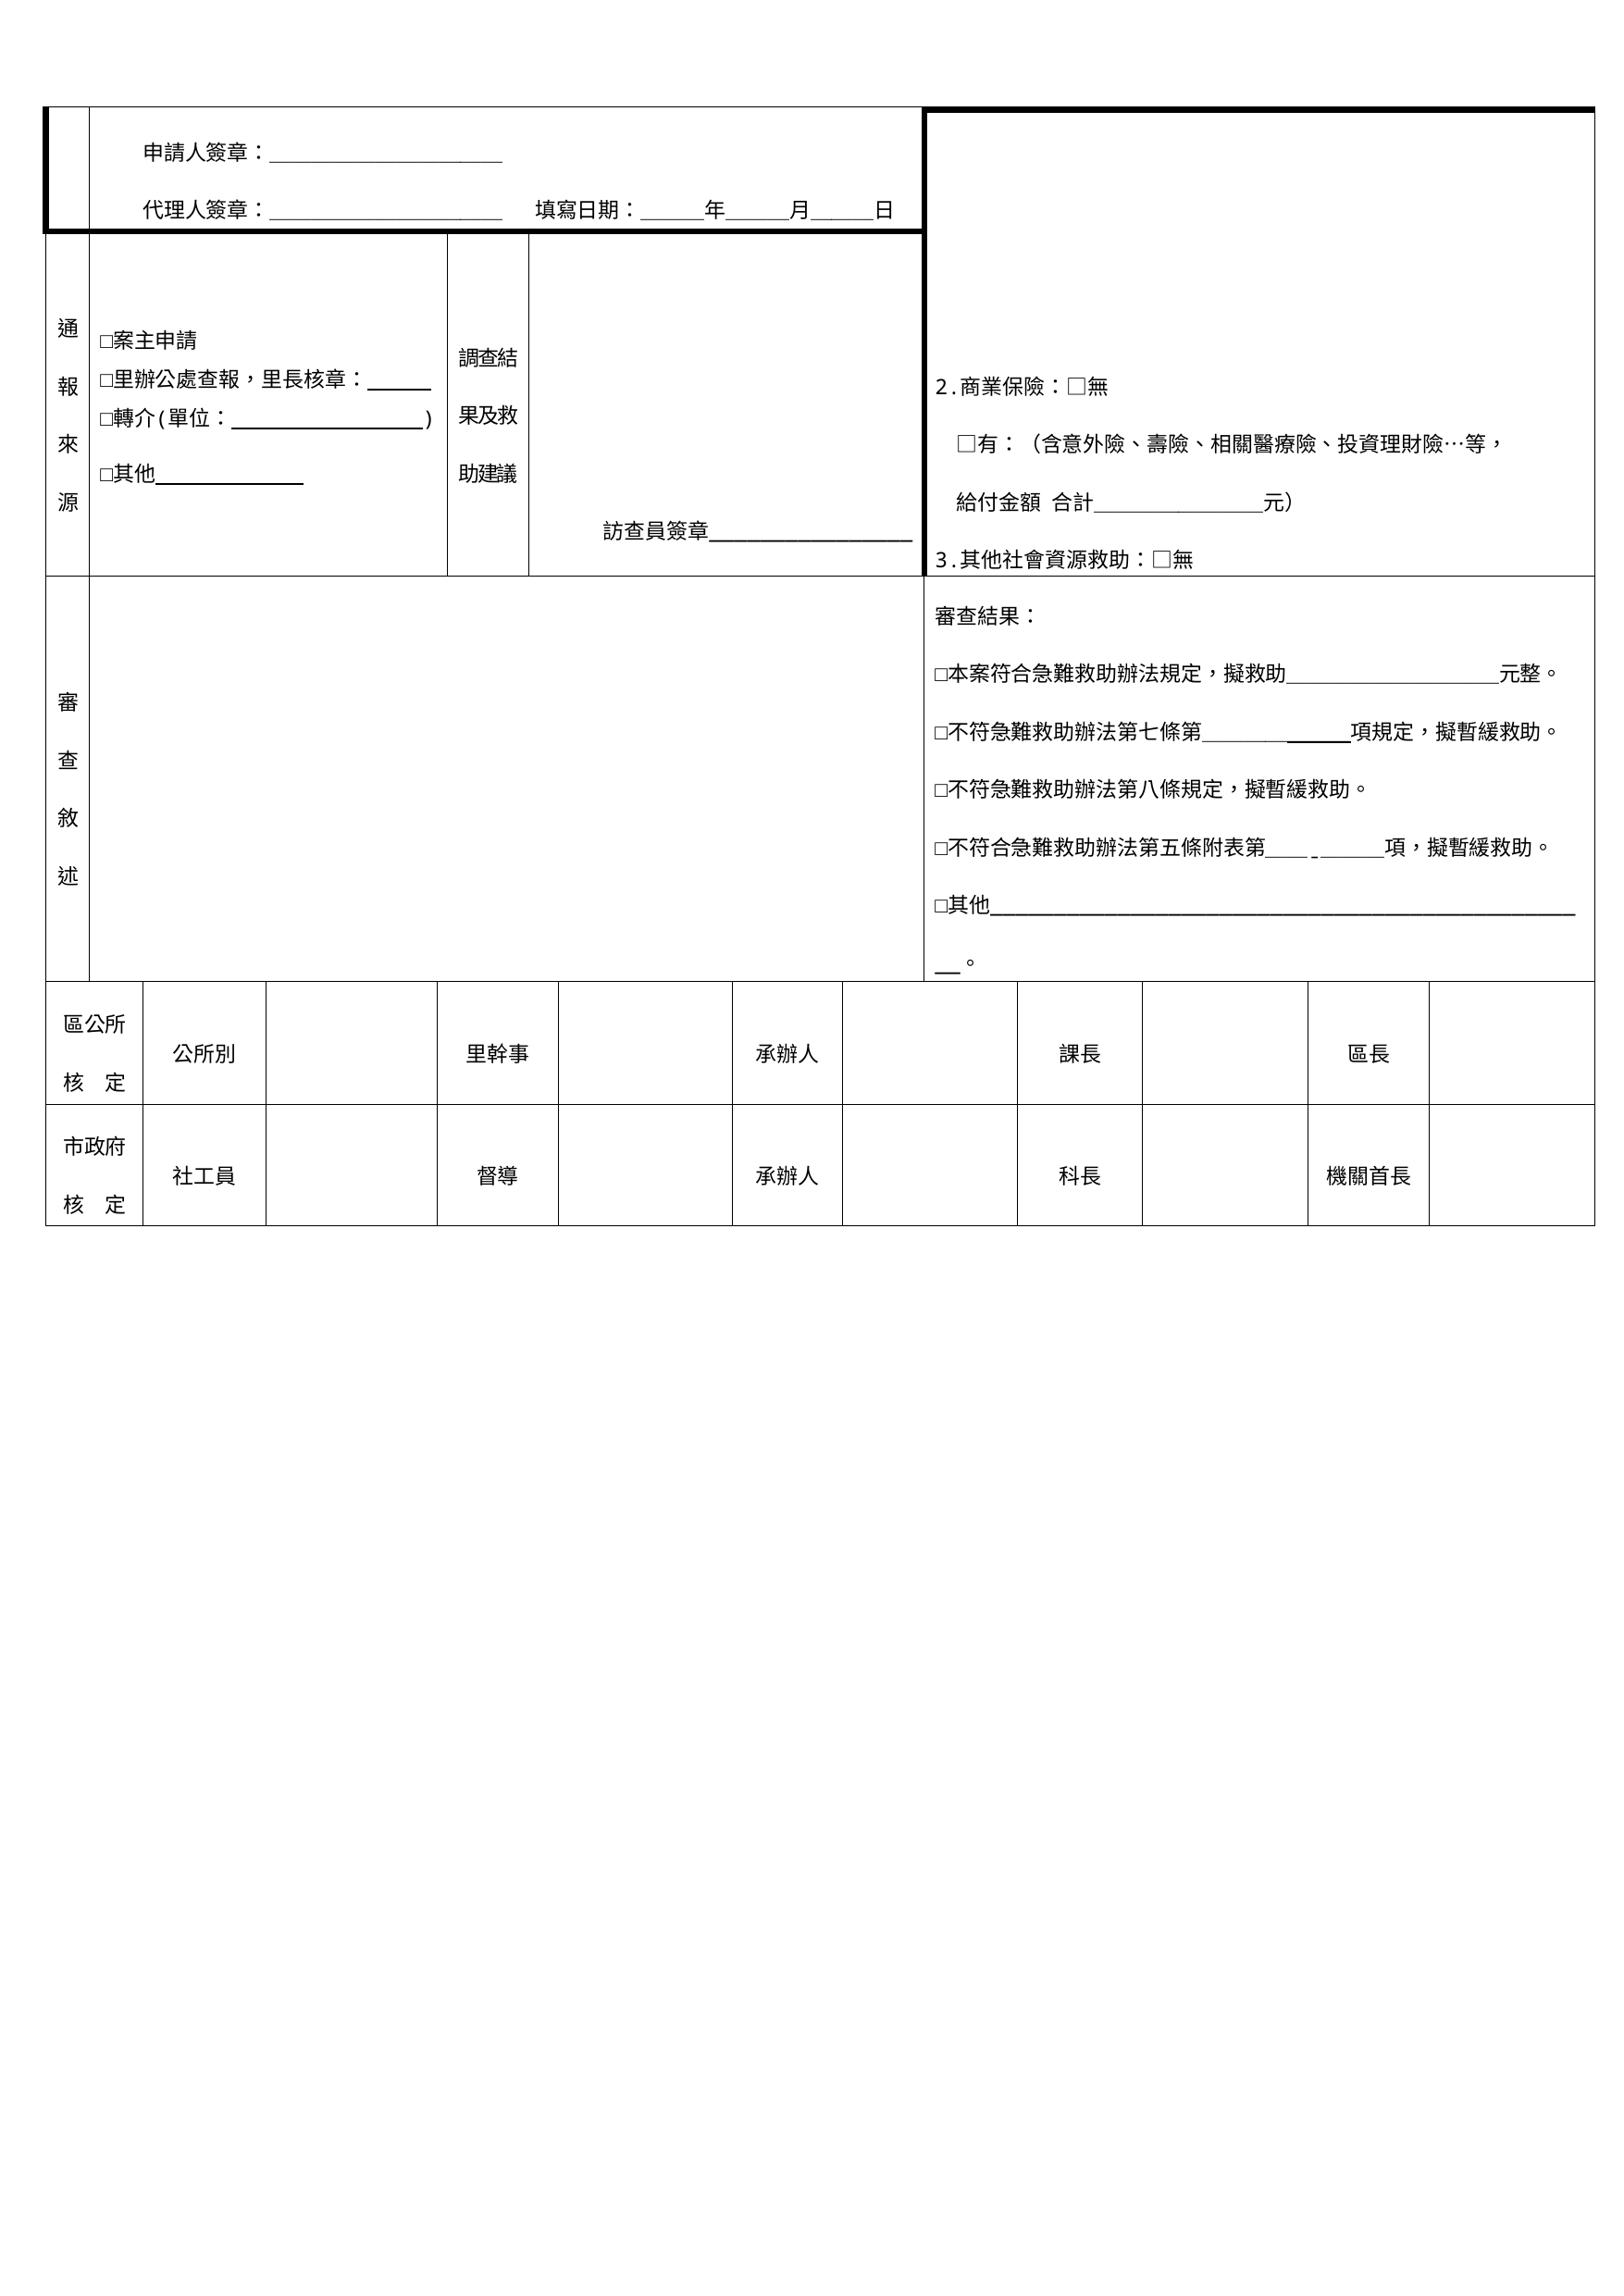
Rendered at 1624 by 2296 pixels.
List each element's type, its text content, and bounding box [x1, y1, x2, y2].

table_cell 承辦人 [733, 1105, 842, 1225]
table_cell [267, 982, 437, 1103]
table_cell 通報來源 [46, 234, 89, 576]
table_cell [1430, 1105, 1594, 1225]
table_cell 訪查員簽章________________ [529, 234, 922, 576]
table_cell [843, 982, 1017, 1103]
table_cell 承辦人 [733, 982, 842, 1103]
table_cell [1143, 1105, 1308, 1225]
table_cell 區公所核 定 [46, 982, 143, 1103]
table_cell [559, 1105, 732, 1225]
table_cell [90, 577, 924, 981]
table_cell 機關首長 [1308, 1105, 1429, 1225]
table_cell 申請人簽章：＿＿＿＿＿＿＿＿＿＿＿ 代理人簽章：＿＿＿＿＿＿＿＿＿＿＿ 填寫日期：＿＿＿年＿＿＿月＿＿＿日 [90, 107, 922, 229]
table_cell [843, 1105, 1017, 1225]
table_cell 課長 [1018, 982, 1142, 1103]
table_cell [1430, 982, 1594, 1103]
table_cell 審查結果： □本案符合急難救助辦法規定，擬救助＿＿＿＿＿＿＿＿＿＿元整。 □不符急難救助辦法第七條第＿＿＿＿＿＿＿項規定，擬暫緩救助。 □不符急難救助辦法第八條規定，擬暫緩救助。 □不符合急難救助辦法第五條附表第＿＿ˍ＿＿＿項，擬暫緩救助。 □其他________________________________________________­。­ [924, 577, 1594, 981]
table_cell 調查結果及救助建議 [448, 234, 528, 576]
table_cell 科長 [1018, 1105, 1142, 1225]
table_cell [267, 1105, 437, 1225]
table_cell 一、居住情形： □自有住宅（含直系血親所有）（貸款 元/月） □租賃（租金 元/月） □借住（本人與出借人關係： ） 二、政府補助、救助情形： 1.核列： □低收入戶 □中低收入戶 □中低收入老人 □身障生活補助 □特殊境遇補助 □弱勢兒少補助 □兒童及少年生活補助 □育兒津貼□托育津貼。每月領取補助款共計___________元。 2.核發： □醫療補助 □低收及中低收入戶傷病看護費用補助 □中低收入老人重病住院看護補助 □特境婦女緊急生活扶助 □原住民急難救助 □災害救助 □馬上關懷急難救助 以上合計每月_______________元。 三、保險及社會資源救助情形： 1.社會保險：□無 □有：□公教、軍保 □勞保 □農漁保 □國保 □學保， 給付金額（含失業给付）合計____________________元。 2.商業保險：□無 □有：（含意外險、壽險、相關醫療險、投資理財險…等， 給付金額 合計＿＿＿＿＿＿＿＿元） 3.其他社會資源救助：□無 □有：救助單位________________救助金額_________________元 4.車禍等意外事故賠償金_________元□未獲賠償原因____________ [927, 113, 1594, 576]
table_cell [559, 982, 732, 1103]
table_cell 督導 [438, 1105, 558, 1225]
table_cell [49, 107, 89, 229]
table_cell 市政府核 定 [46, 1105, 143, 1225]
table_cell 審查敘述 [46, 577, 89, 981]
table_cell 區長 [1308, 982, 1429, 1103]
table_cell 公所別 [143, 982, 266, 1103]
table_cell [1143, 982, 1308, 1103]
table_cell 社工員 [143, 1105, 266, 1225]
table_cell □案主申請 □里辦公處查報，里長核章： □轉介(單位： ) □其他 [90, 234, 447, 576]
table_cell 里幹事 [438, 982, 558, 1103]
